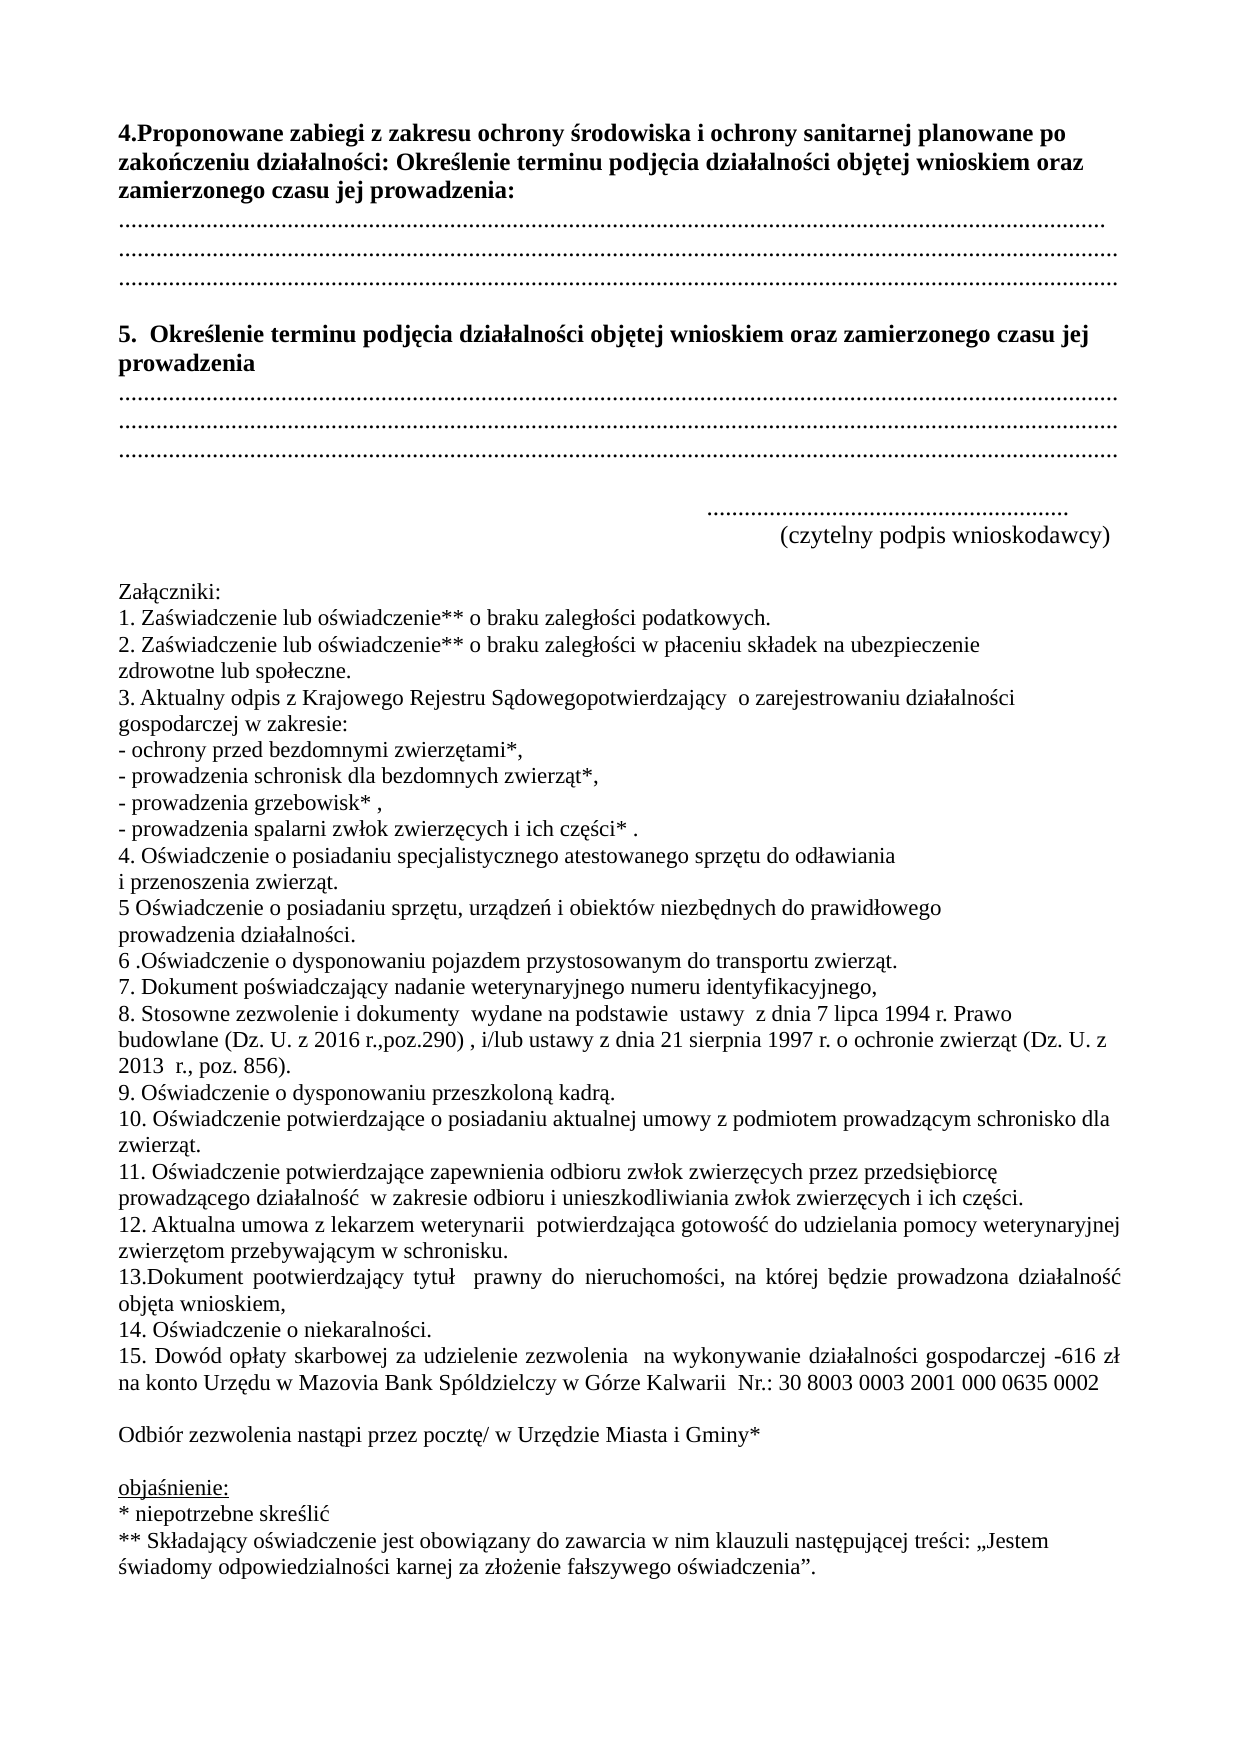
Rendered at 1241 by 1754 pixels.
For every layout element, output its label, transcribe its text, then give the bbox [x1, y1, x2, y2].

text * niepotrzebne skreślić [118, 1501, 1122, 1527]
text ................................................................................................................................................................................................................................................................................................................................ [118, 233, 1122, 291]
text 8. Stosowne zezwolenie i dokumenty wydane na podstawie ustawy z dnia 7 lipca 1994 r. Prawo [118, 1000, 1122, 1026]
text ** Składający oświadczenie jest obowiązany do zawarcia w nim klauzuli następującej treści: „Jestem [118, 1527, 1122, 1553]
text i przenoszenia zwierząt. [118, 868, 1122, 894]
text - ochrony przed bezdomnymi zwierzętami*, [118, 736, 1122, 763]
text 3. Aktualny odpis z Krajowego Rejestru Sądowegopotwierdzający o zarejestrowaniu działalności gospodarczej w zakresie: [118, 683, 1122, 736]
text 13.Dokument pootwierdzający tytuł prawny do nieruchomości, na której będzie prowadzona działalność objęta wnioskiem, [118, 1263, 1122, 1316]
text - prowadzenia spalarni zwłok zwierzęcych i ich części* . [118, 815, 1122, 842]
text .............................................................................................................................................................. [118, 204, 1122, 233]
text 4.Proponowane zabiegi z zakresu ochrony środowiska i ochrony sanitarnej planowane po zakończeniu działalności: Określenie terminu podjęcia działalności objętej wnioskiem oraz zamierzonego czasu jej prowadzenia: [118, 118, 1122, 204]
text Odbiór zezwolenia nastąpi przez pocztę/ w Urzędzie Miasta i Gminy* [118, 1421, 1122, 1448]
text 9. Oświadczenie o dysponowaniu przeszkoloną kadrą. [118, 1079, 1122, 1105]
text zdrowotne lub społeczne. [118, 657, 1122, 683]
text prowadzenia działalności. [118, 921, 1122, 947]
text 5. Określenie terminu podjęcia działalności objętej wnioskiem oraz zamierzonego czasu jej prowadzenia [118, 319, 1122, 377]
text Załączniki: [118, 578, 1122, 604]
text 12. Aktualna umowa z lekarzem weterynarii potwierdzająca gotowość do udzielania pomocy weterynaryjnej zwierzętom przebywającym w schronisku. [118, 1211, 1122, 1263]
text 1. Zaświadczenie lub oświadczenie** o braku zaległości podatkowych. [118, 604, 1122, 631]
text - prowadzenia grzebowisk* , [118, 789, 1122, 815]
text (czytelny podpis wnioskodawcy) [118, 521, 1122, 549]
text 6 .Oświadczenie o dysponowaniu pojazdem przystosowanym do transportu zwierząt. [118, 947, 1122, 973]
text świadomy odpowiedzialności karnej za złożenie fałszywego oświadczenia”. [118, 1553, 1122, 1579]
text 15. Dowód opłaty skarbowej za udzielenie zezwolenia na wykonywanie działalności gospodarczej -616 zł na konto Urzędu w Mazovia Bank Spóldzielczy w Górze Kalwarii Nr.: 30 8003 0003 2001 000 0635 0002 [118, 1342, 1122, 1395]
text 4. Oświadczenie o posiadaniu specjalistycznego atestowanego sprzętu do odławiania [118, 842, 1122, 868]
text 2. Zaświadczenie lub oświadczenie** o braku zaległości w płaceniu składek na ubezpieczenie [118, 631, 1122, 657]
text 7. Dokument poświadczający nadanie weterynaryjnego numeru identyfikacyjnego, [118, 973, 1122, 1000]
text .......................................................... [118, 492, 1122, 521]
text budowlane (Dz. U. z 2016 r.,poz.290) , i/lub ustawy z dnia 21 sierpnia 1997 r. o ochronie zwierząt (Dz. U. z 2013 r., poz. 856). [118, 1026, 1122, 1079]
text 14. Oświadczenie o niekaralności. [118, 1316, 1122, 1342]
text objaśnienie: [118, 1474, 1122, 1501]
text 5 Oświadczenie o posiadaniu sprzętu, urządzeń i obiektów niezbędnych do prawidłowego [118, 894, 1122, 921]
text 10. Oświadczenie potwierdzające o posiadaniu aktualnej umowy z podmiotem prowadzącym schronisko dla zwierząt. [118, 1105, 1122, 1158]
text - prowadzenia schronisk dla bezdomnych zwierząt*, [118, 763, 1122, 789]
text ................................................................................................................................................................................................................................................................................................................................................................................................................................................................................................ [118, 377, 1122, 463]
text 11. Oświadczenie potwierdzające zapewnienia odbioru zwłok zwierzęcych przez przedsiębiorcę prowadzącego działalność w zakresie odbioru i unieszkodliwiania zwłok zwierzęcych i ich części. [118, 1158, 1122, 1211]
